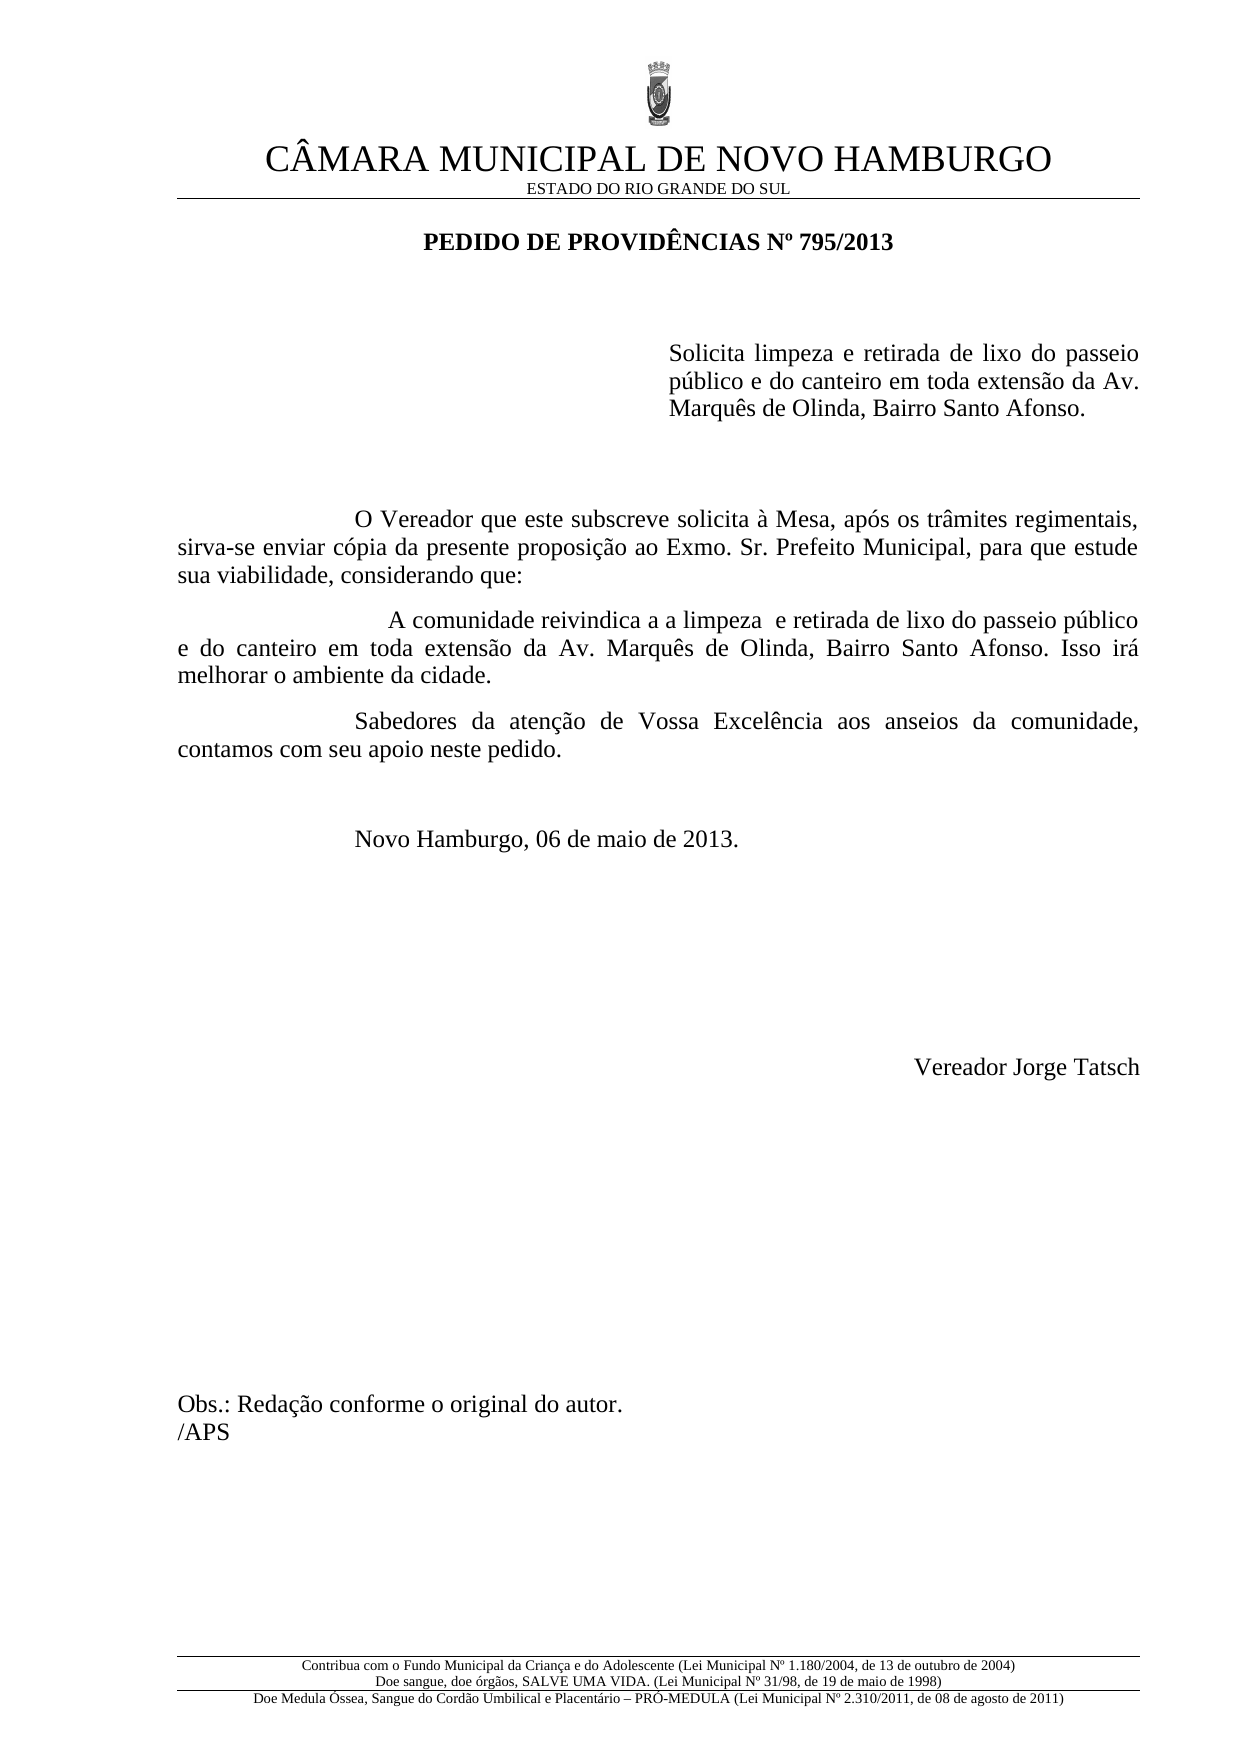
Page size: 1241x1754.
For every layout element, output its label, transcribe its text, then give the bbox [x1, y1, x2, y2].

text PEDIDO DE PROVIDÊNCIAS Nº 795/2013 [177, 228, 1140, 256]
text Solicita limpeza e retirada de lixo do passeio público e do canteiro em toda extensão da Av. Marquês de Olinda, Bairro Santo Afonso. [668, 339, 1140, 422]
text Novo Hamburgo, 06 de maio de 2013. [177, 826, 1140, 853]
text Obs.: Redação conforme o original do autor. [177, 1391, 1140, 1418]
text O Vereador que este subscreve solicita à Mesa, após os trâmites regimentais, sirva-se enviar cópia da presente proposição ao Exmo. Sr. Prefeito Municipal, para que estude sua viabilidade, considerando que: [177, 505, 1140, 588]
text Vereador Jorge Tatsch [177, 1053, 1140, 1080]
text /APS [177, 1418, 1140, 1446]
text Sabedores da atenção de Vossa Excelência aos anseios da comunidade, contamos com seu apoio neste pedido. [177, 707, 1140, 762]
text A comunidade reivindica a a limpeza e retirada de lixo do passeio público e do canteiro em toda extensão da Av. Marquês de Olinda, Bairro Santo Afonso. Isso irá melhorar o ambiente da cidade. [177, 606, 1140, 689]
